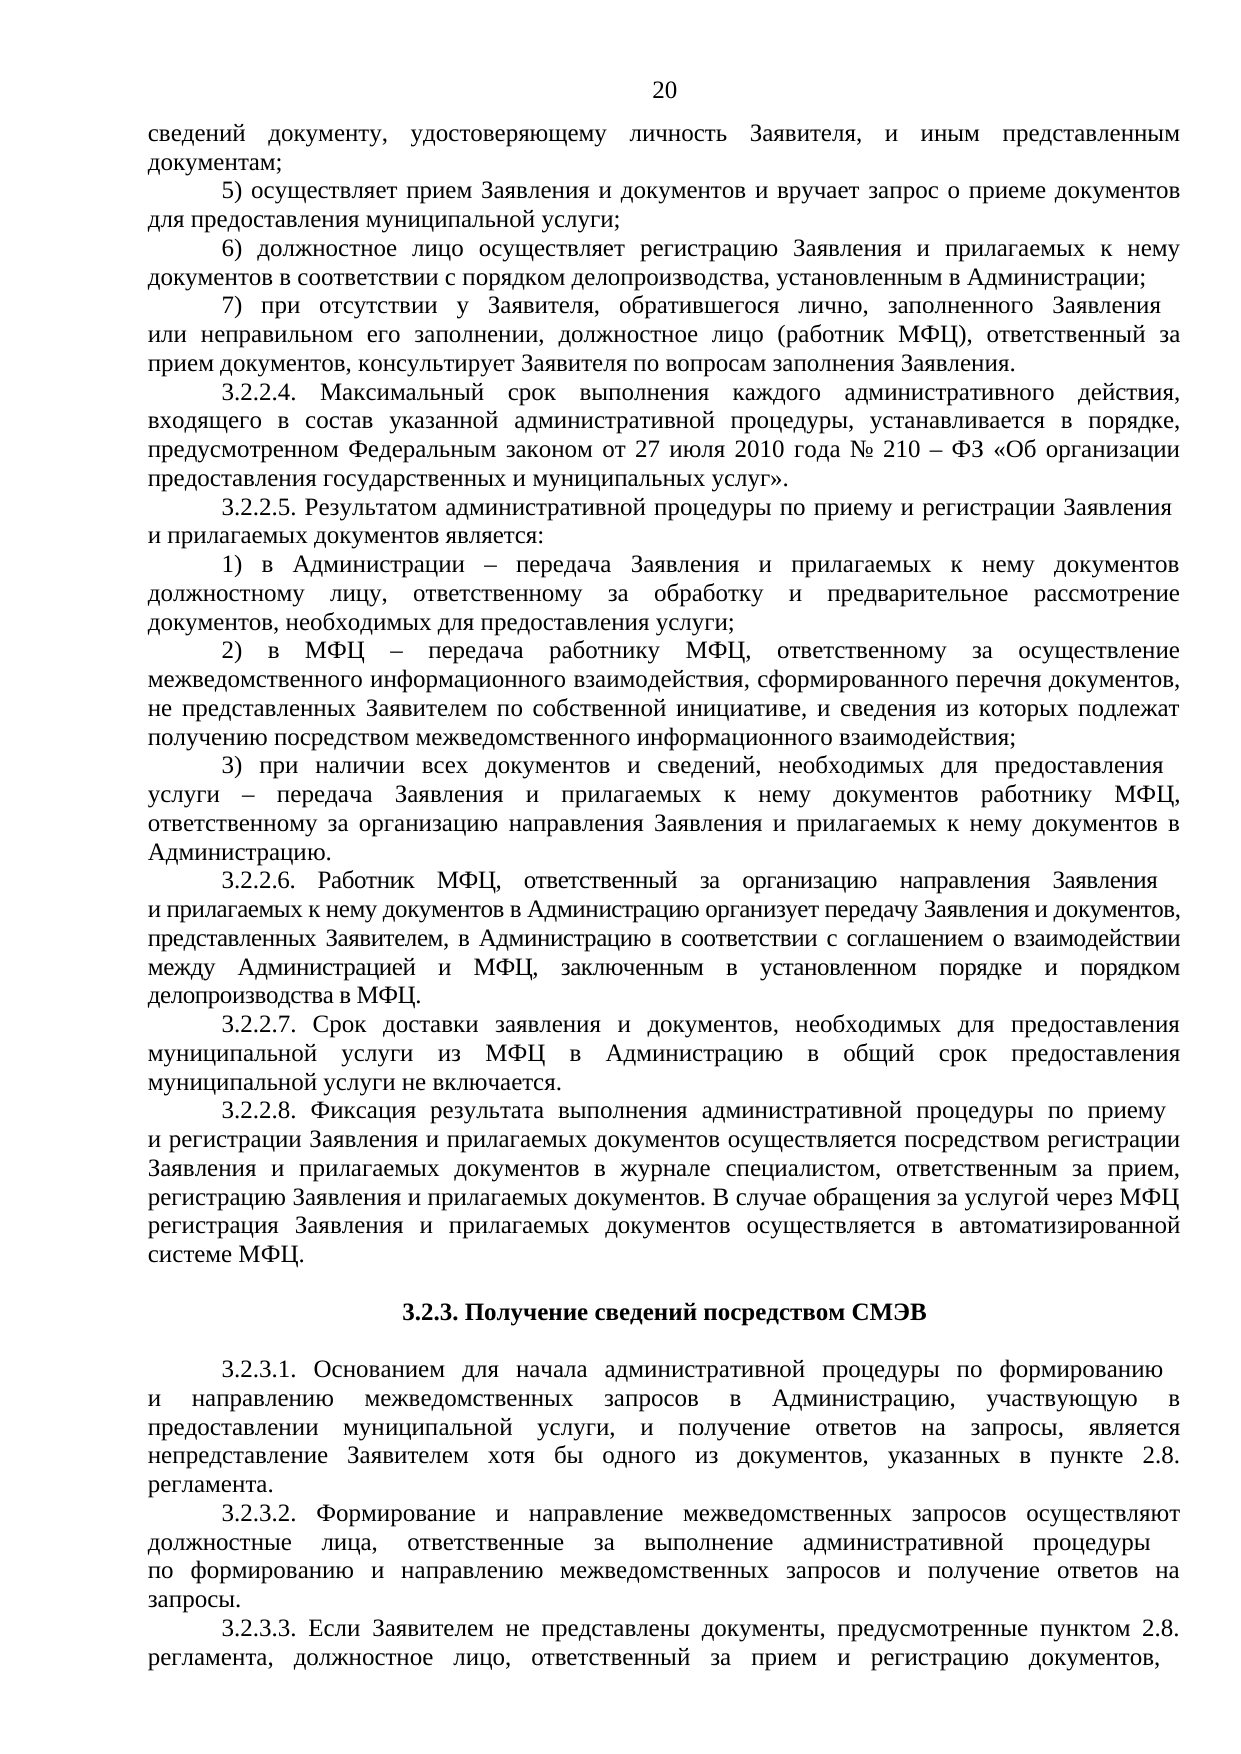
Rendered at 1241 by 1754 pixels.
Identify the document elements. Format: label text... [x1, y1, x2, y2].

text 3.2.2.7. Срок доставки заявления и документов, необходимых для предоставления муниципальной услуги из МФЦ в Администрацию в общий срок предоставления муниципальной услуги не включается. [148, 1009, 1181, 1096]
text 1) в Администрации – передача Заявления и прилагаемых к нему документов должностному лицу, ответственному за обработку и предварительное рассмотрение документов, необходимых для предоставления услуги; [148, 549, 1181, 636]
text 6) должностное лицо осуществляет регистрацию Заявления и прилагаемых к нему документов в соответствии с порядком делопроизводства, установленным в Администрации; [148, 233, 1181, 291]
text 3) при наличии всех документов и сведений, необходимых для предоставления услуги – передача Заявления и прилагаемых к нему документов работнику МФЦ, ответственному за организацию направления Заявления и прилагаемых к нему документов в Администрацию. [148, 751, 1181, 866]
text 7) при отсутствии у Заявителя, обратившегося лично, заполненного Заявления или неправильном его заполнении, должностное лицо (работник МФЦ), ответственный за прием документов, консультирует Заявителя по вопросам заполнения Заявления. [148, 291, 1181, 377]
text 3.2.2.6. Работник МФЦ, ответственный за организацию направления Заявления и прилагаемых к нему документов в Администрацию организует передачу Заявления и документов, представленных Заявителем, в Администрацию в соответствии с соглашением о взаимодействии между Администрацией и МФЦ, заключенным в установленном порядке и порядком делопроизводства в МФЦ. [148, 866, 1181, 1009]
text 3.2.3.2. Формирование и направление межведомственных запросов осуществляют должностные лица, ответственные за выполнение административной процедуры по формированию и направлению межведомственных запросов и получение ответов на запросы. [148, 1498, 1181, 1613]
text 3.2.3.3. Если Заявителем не представлены документы, предусмотренные пунктом 2.8. регламента, должностное лицо, ответственный за прием и регистрацию документов, [148, 1613, 1181, 1671]
text 3.2.3. Получение сведений посредством СМЭВ [148, 1297, 1181, 1326]
text 5) осуществляет прием Заявления и документов и вручает запрос о приеме документов для предоставления муниципальной услуги; [148, 176, 1181, 233]
text сведений документу, удостоверяющему личность Заявителя, и иным представленным документам; [148, 118, 1181, 176]
text 3.2.2.4. Максимальный срок выполнения каждого административного действия, входящего в состав указанной административной процедуры, устанавливается в порядке, предусмотренном Федеральным законом от 27 июля 2010 года № 210 – ФЗ «Об организации предоставления государственных и муниципальных услуг». [148, 377, 1181, 492]
text 3.2.2.8. Фиксация результата выполнения административной процедуры по приему и регистрации Заявления и прилагаемых документов осуществляется посредством регистрации Заявления и прилагаемых документов в журнале специалистом, ответственным за прием, регистрацию Заявления и прилагаемых документов. В случае обращения за услугой через МФЦ регистрация Заявления и прилагаемых документов осуществляется в автоматизированной системе МФЦ. [148, 1096, 1181, 1268]
text 3.2.3.1. Основанием для начала административной процедуры по формированию и направлению межведомственных запросов в Администрацию, участвующую в предоставлении муниципальной услуги, и получение ответов на запросы, является непредставление Заявителем хотя бы одного из документов, указанных в пункте 2.8. регламента. [148, 1354, 1181, 1498]
text 3.2.2.5. Результатом административной процедуры по приему и регистрации Заявления и прилагаемых документов является: [148, 492, 1181, 549]
text 2) в МФЦ – передача работнику МФЦ, ответственному за осуществление межведомственного информационного взаимодействия, сформированного перечня документов, не представленных Заявителем по собственной инициативе, и сведения из которых подлежат получению посредством межведомственного информационного взаимодействия; [148, 636, 1181, 751]
